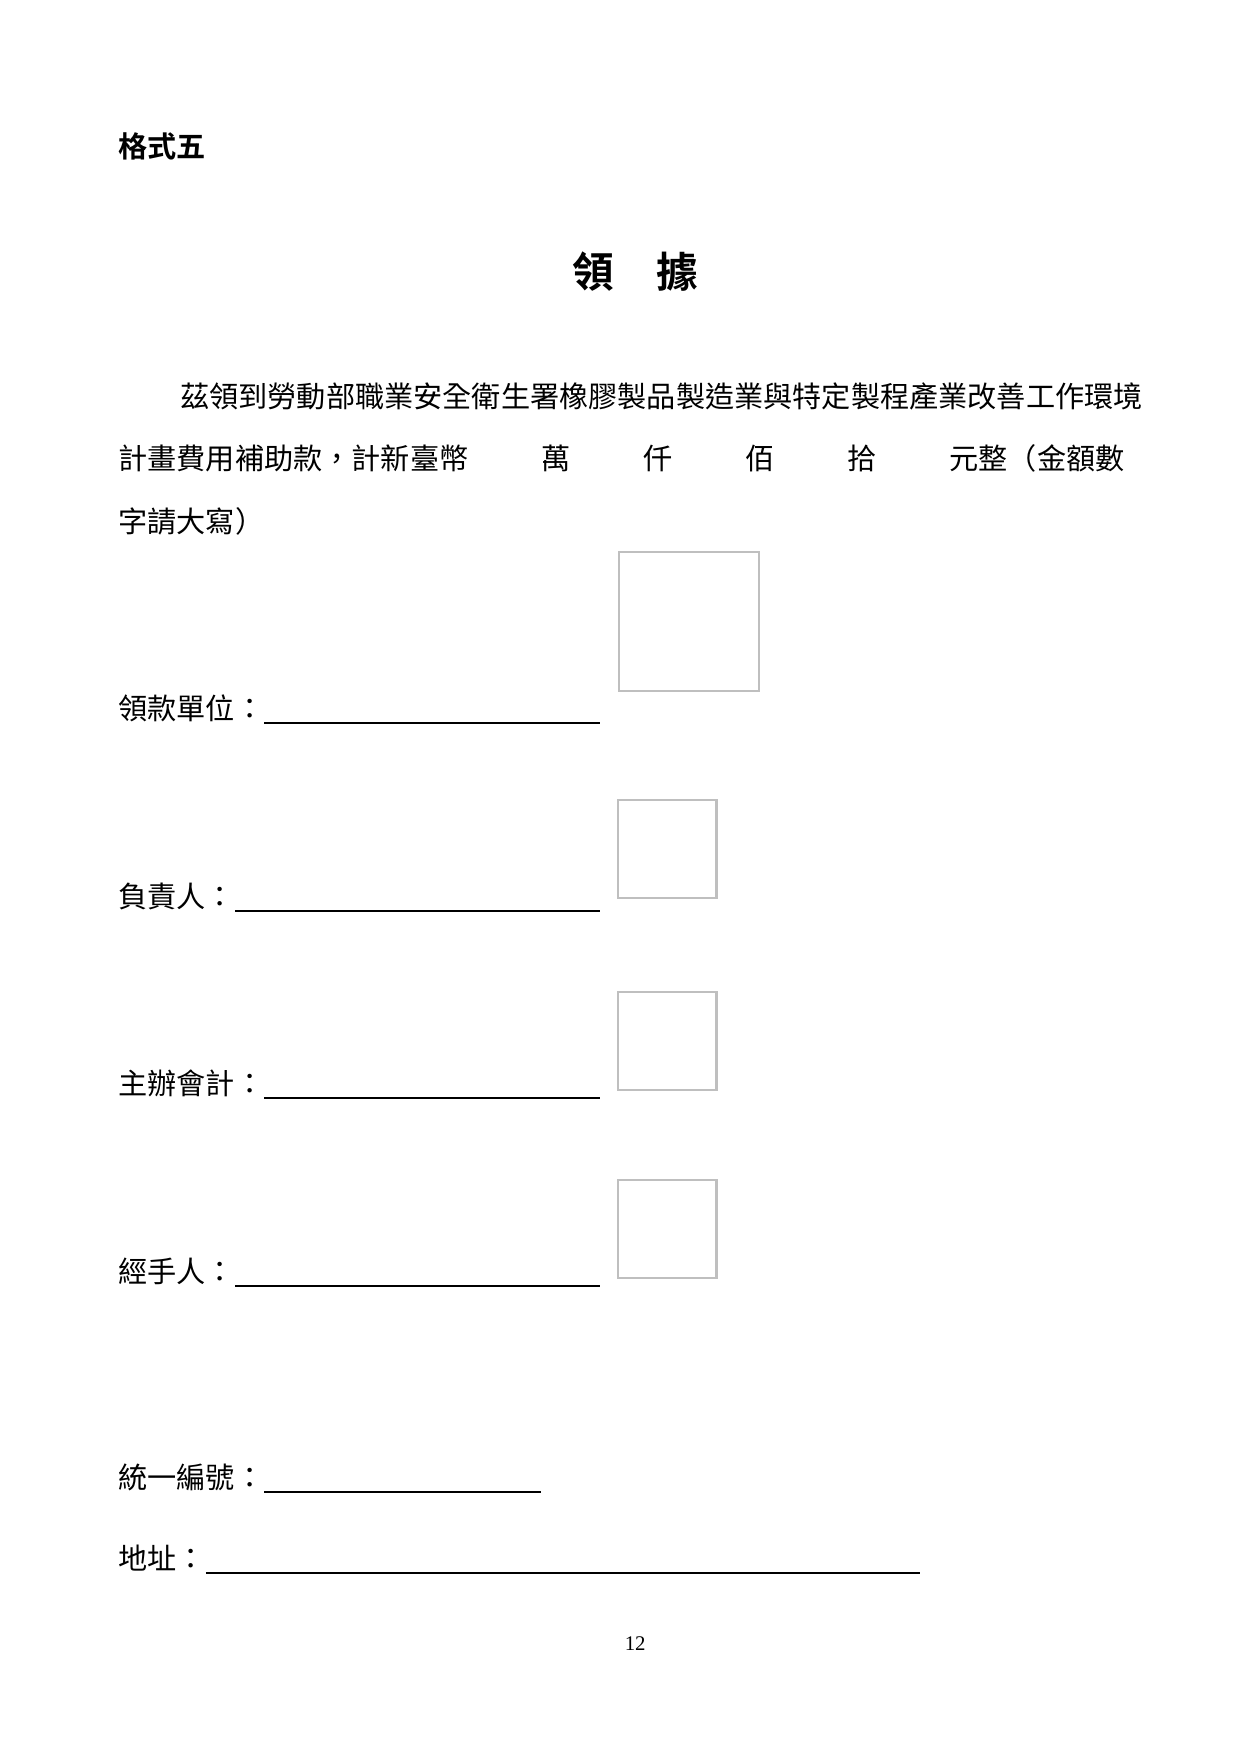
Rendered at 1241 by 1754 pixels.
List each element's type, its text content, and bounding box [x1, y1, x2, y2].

text 經手人： [118, 1228, 1152, 1290]
text 領 據 [118, 228, 1152, 290]
subtitle 格式五 [118, 103, 1152, 165]
text 領款單位： [118, 665, 1152, 728]
text 主辦會計： [118, 1040, 1152, 1103]
text 負責人： [118, 853, 1152, 915]
text 地址： [118, 1515, 1152, 1578]
text 統一編號： [118, 1434, 1152, 1497]
text 茲領到勞動部職業安全衛生署橡膠製品製造業與特定製程產業改善工作環境計畫費用補助款，計新臺幣 萬 仟 佰 拾 元整（金額數字請大寫） [118, 353, 1152, 540]
